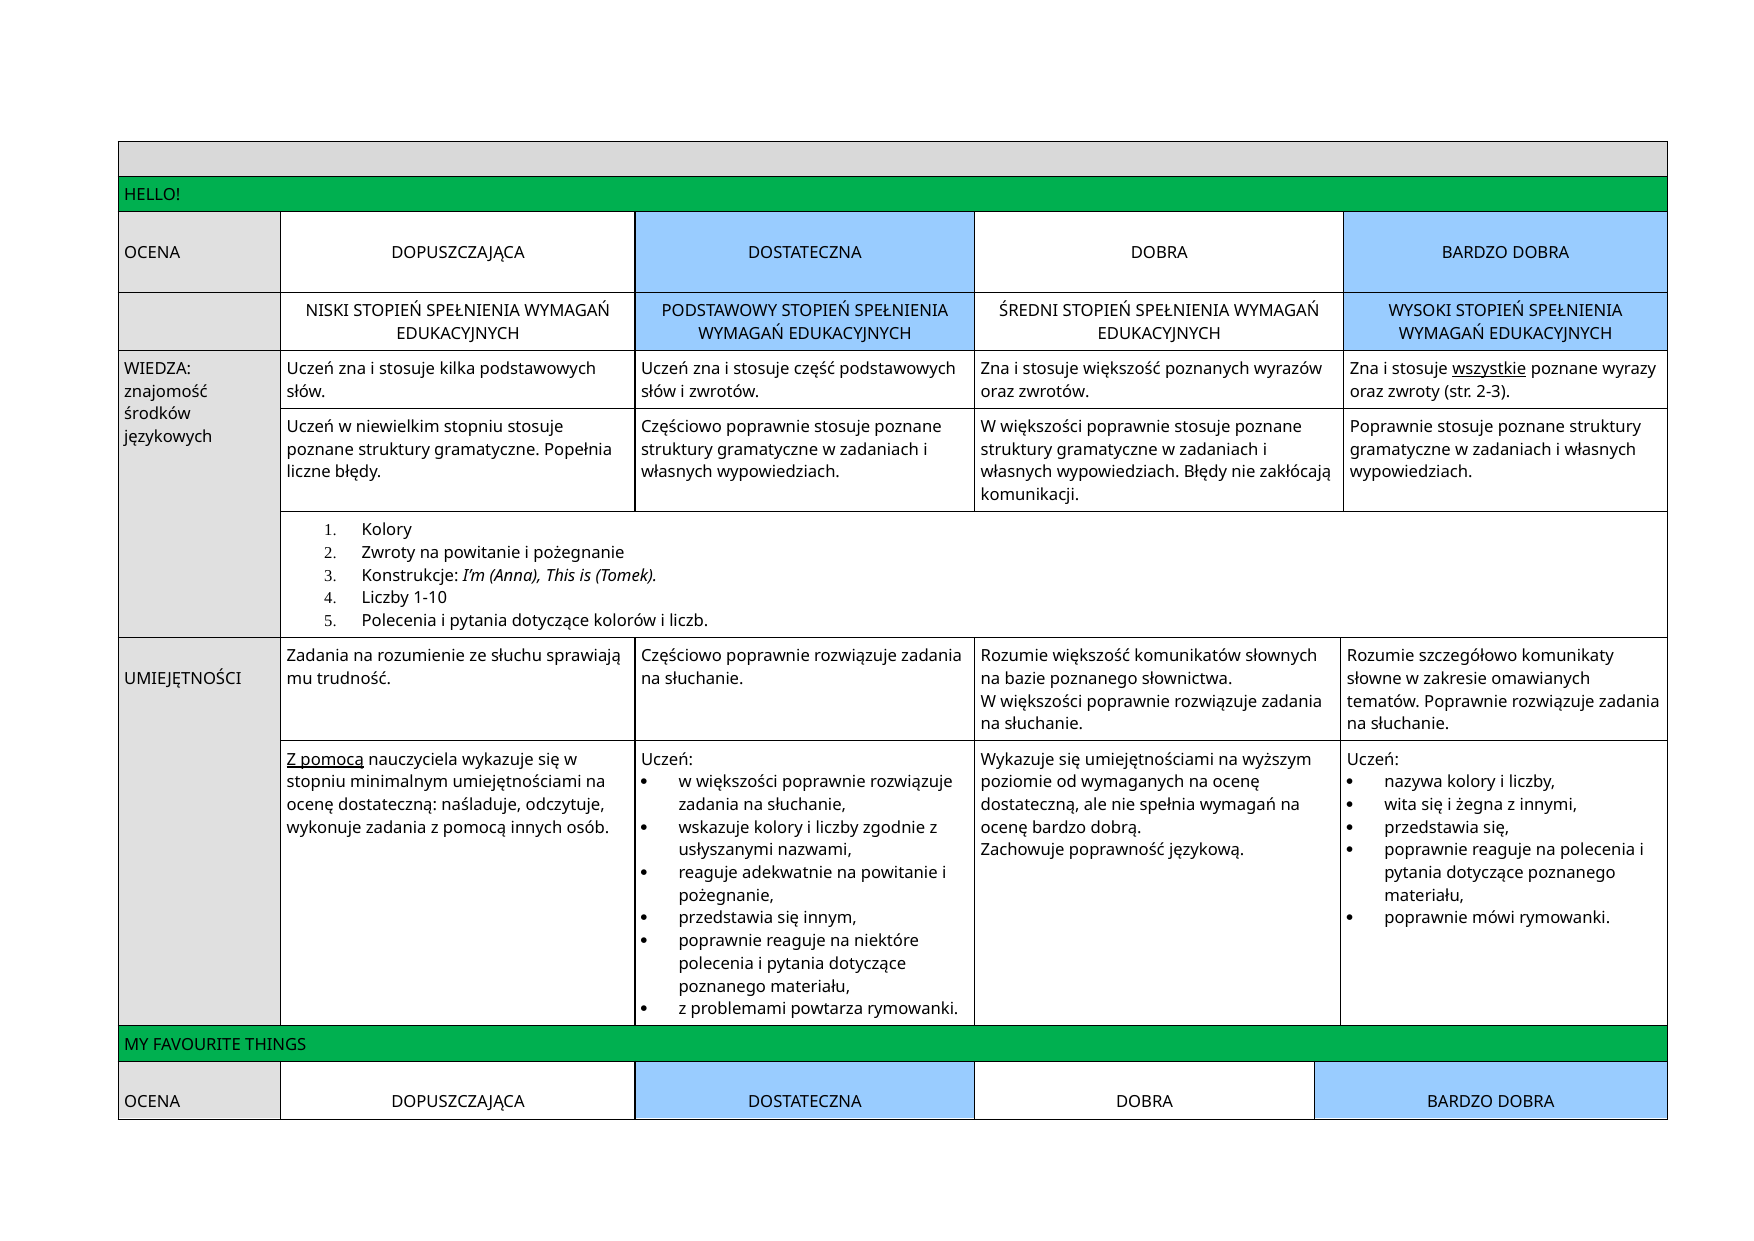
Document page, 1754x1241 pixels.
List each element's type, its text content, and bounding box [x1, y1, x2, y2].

table_cell OCENA [119, 212, 280, 292]
table_cell Rozumie szczegółowo komunikaty słowne w zakresie omawianych tematów. Poprawnie rozwiązuje zadania na słuchanie. [1341, 638, 1667, 740]
table_cell NISKI STOPIEŃ SPEŁNIENIA WYMAGAŃ EDUKACYJNYCH [281, 293, 634, 350]
table_cell Z pomocą nauczyciela wykazuje się w stopniu minimalnym umiejętnościami na ocenę dostateczną: naśladuje, odczytuje, wykonuje zadania z pomocą innych osób. [281, 741, 634, 1025]
table_cell DOSTATECZNA [636, 1062, 974, 1118]
table_cell BARDZO DOBRA [1344, 212, 1667, 292]
table_cell WYSOKI STOPIEŃ SPEŁNIENIA WYMAGAŃ EDUKACYJNYCH [1344, 293, 1667, 350]
table_cell Wykazuje się umiejętnościami na wyższym poziomie od wymaganych na ocenę dostateczną, ale nie spełnia wymagań na ocenę bardzo dobrą. Zachowuje poprawność językową. [975, 741, 1340, 1025]
table_cell ŚREDNI STOPIEŃ SPEŁNIENIA WYMAGAŃ EDUKACYJNYCH [975, 293, 1343, 350]
table_cell DOBRA [975, 1062, 1314, 1118]
table_cell BARDZO DOBRA [1315, 1062, 1667, 1118]
table_cell HELLO! [119, 177, 1667, 211]
table_cell UMIEJĘTNOŚCI [119, 638, 280, 1025]
table_cell Zna i stosuje większość poznanych wyrazów oraz zwrotów. [975, 351, 1343, 408]
table_cell DOBRA [975, 212, 1343, 292]
table_cell Uczeń w niewielkim stopniu stosuje poznane struktury gramatyczne. Popełnia liczne błędy. [281, 409, 634, 511]
table_cell WIEDZA: znajomość środków językowych [119, 351, 280, 637]
table_cell Zadania na rozumienie ze słuchu sprawiają mu trudność. [281, 638, 634, 740]
table_cell Uczeń: w większości poprawnie rozwiązuje zadania na słuchanie, wskazuje kolory i liczby zgodnie z usłyszanymi nazwami, reaguje adekwatnie na powitanie i pożegnanie, przedstawia się innym, poprawnie reaguje na niektóre polecenia i pytania dotyczące poznanego materiału, z problemami powtarza rymowanki. [636, 741, 974, 1025]
table_cell Uczeń zna i stosuje kilka podstawowych słów. [281, 351, 634, 408]
table_cell DOSTATECZNA [636, 212, 974, 292]
table_cell Częściowo poprawnie stosuje poznane struktury gramatyczne w zadaniach i własnych wypowiedziach. [636, 409, 974, 511]
table_cell DOPUSZCZAJĄCA [281, 1062, 634, 1118]
table_cell W większości poprawnie stosuje poznane struktury gramatyczne w zadaniach i własnych wypowiedziach. Błędy nie zakłócają komunikacji. [975, 409, 1343, 511]
table_cell Zna i stosuje wszystkie poznane wyrazy oraz zwroty (str. 2-3). [1344, 351, 1667, 408]
table_cell Uczeń: nazywa kolory i liczby, wita się i żegna z innymi, przedstawia się, poprawnie reaguje na polecenia i pytania dotyczące poznanego materiału, poprawnie mówi rymowanki. [1341, 741, 1667, 1025]
table_cell DOPUSZCZAJĄCA [281, 212, 634, 292]
table_cell Uczeń zna i stosuje część podstawowych słów i zwrotów. [636, 351, 974, 408]
table_cell PODSTAWOWY STOPIEŃ SPEŁNIENIA WYMAGAŃ EDUKACYJNYCH [636, 293, 974, 350]
table_cell Poprawnie stosuje poznane struktury gramatyczne w zadaniach i własnych wypowiedziach. [1344, 409, 1667, 511]
table_cell Częściowo poprawnie rozwiązuje zadania na słuchanie. [636, 638, 974, 740]
table_header [119, 142, 1667, 176]
table_cell [119, 293, 280, 350]
table_cell Rozumie większość komunikatów słownych na bazie poznanego słownictwa. W większości poprawnie rozwiązuje zadania na słuchanie. [975, 638, 1340, 740]
table_cell OCENA [119, 1062, 280, 1118]
table_cell Kolory Zwroty na powitanie i pożegnanie Konstrukcje: I’m (Anna), This is (Tomek). Liczby 1-10 Polecenia i pytania dotyczące kolorów i liczb. [281, 512, 1667, 637]
table_cell MY FAVOURITE THINGS [119, 1026, 1667, 1061]
